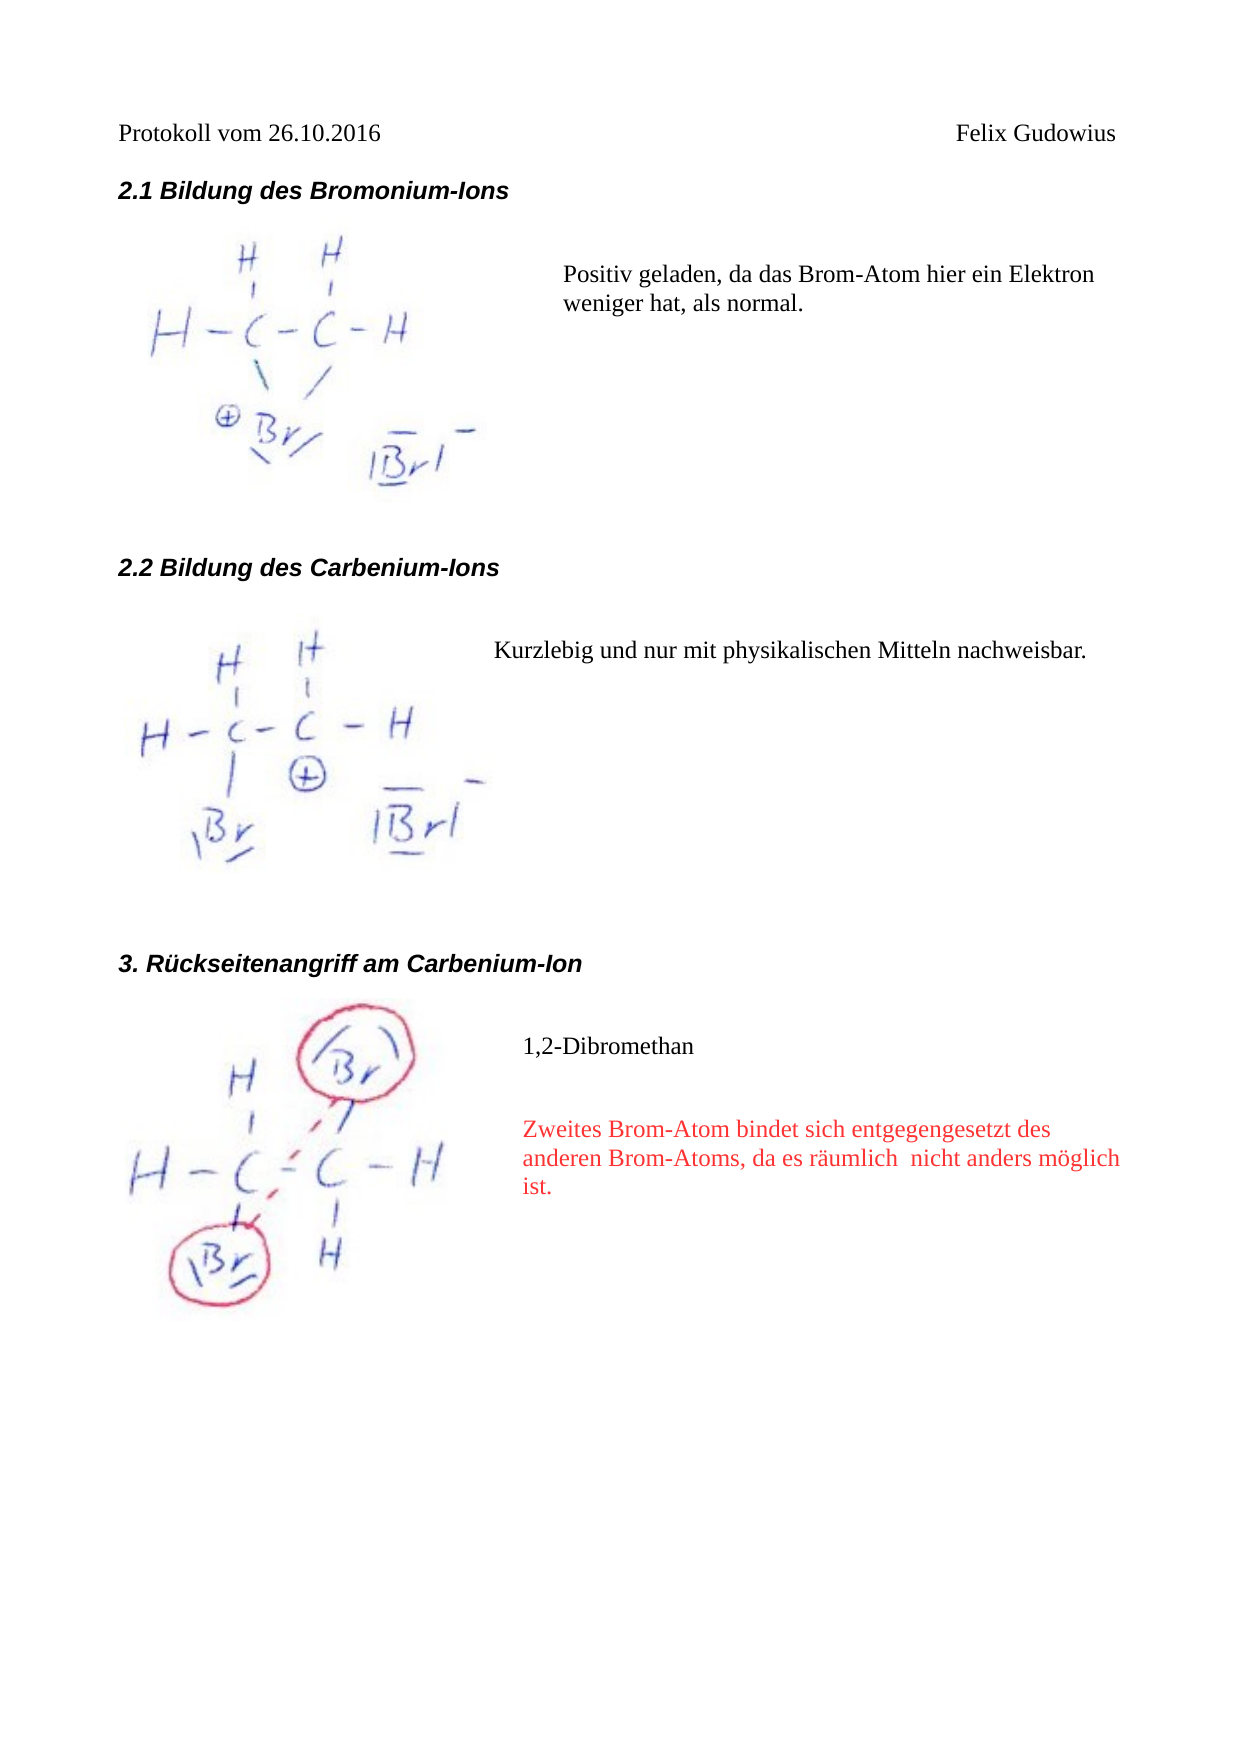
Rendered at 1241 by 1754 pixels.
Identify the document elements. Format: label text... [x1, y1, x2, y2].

text 1,2-Dibromethan [449, 1031, 1122, 1060]
subtitle 2.1 Bildung des Bromonium-Ions [118, 176, 1122, 205]
picture [124, 614, 494, 873]
text Kurzlebig und nur mit physikalischen Mitteln nachweisbar. [494, 635, 1122, 664]
text Positiv geladen, da das Brom-Atom hier ein Elektron weniger hat, als normal. [489, 259, 1122, 316]
picture [123, 215, 489, 502]
text Zweites Brom-Atom bindet sich entgegengesetzt des anderen Brom-Atoms, da es räumlich nicht anders möglich ist. [449, 1114, 1122, 1200]
subtitle 3. Rückseitenangriff am Carbenium-Ion [118, 949, 1122, 978]
picture [124, 998, 449, 1321]
subtitle 2.2 Bildung des Carbenium-Ions [118, 553, 1122, 581]
